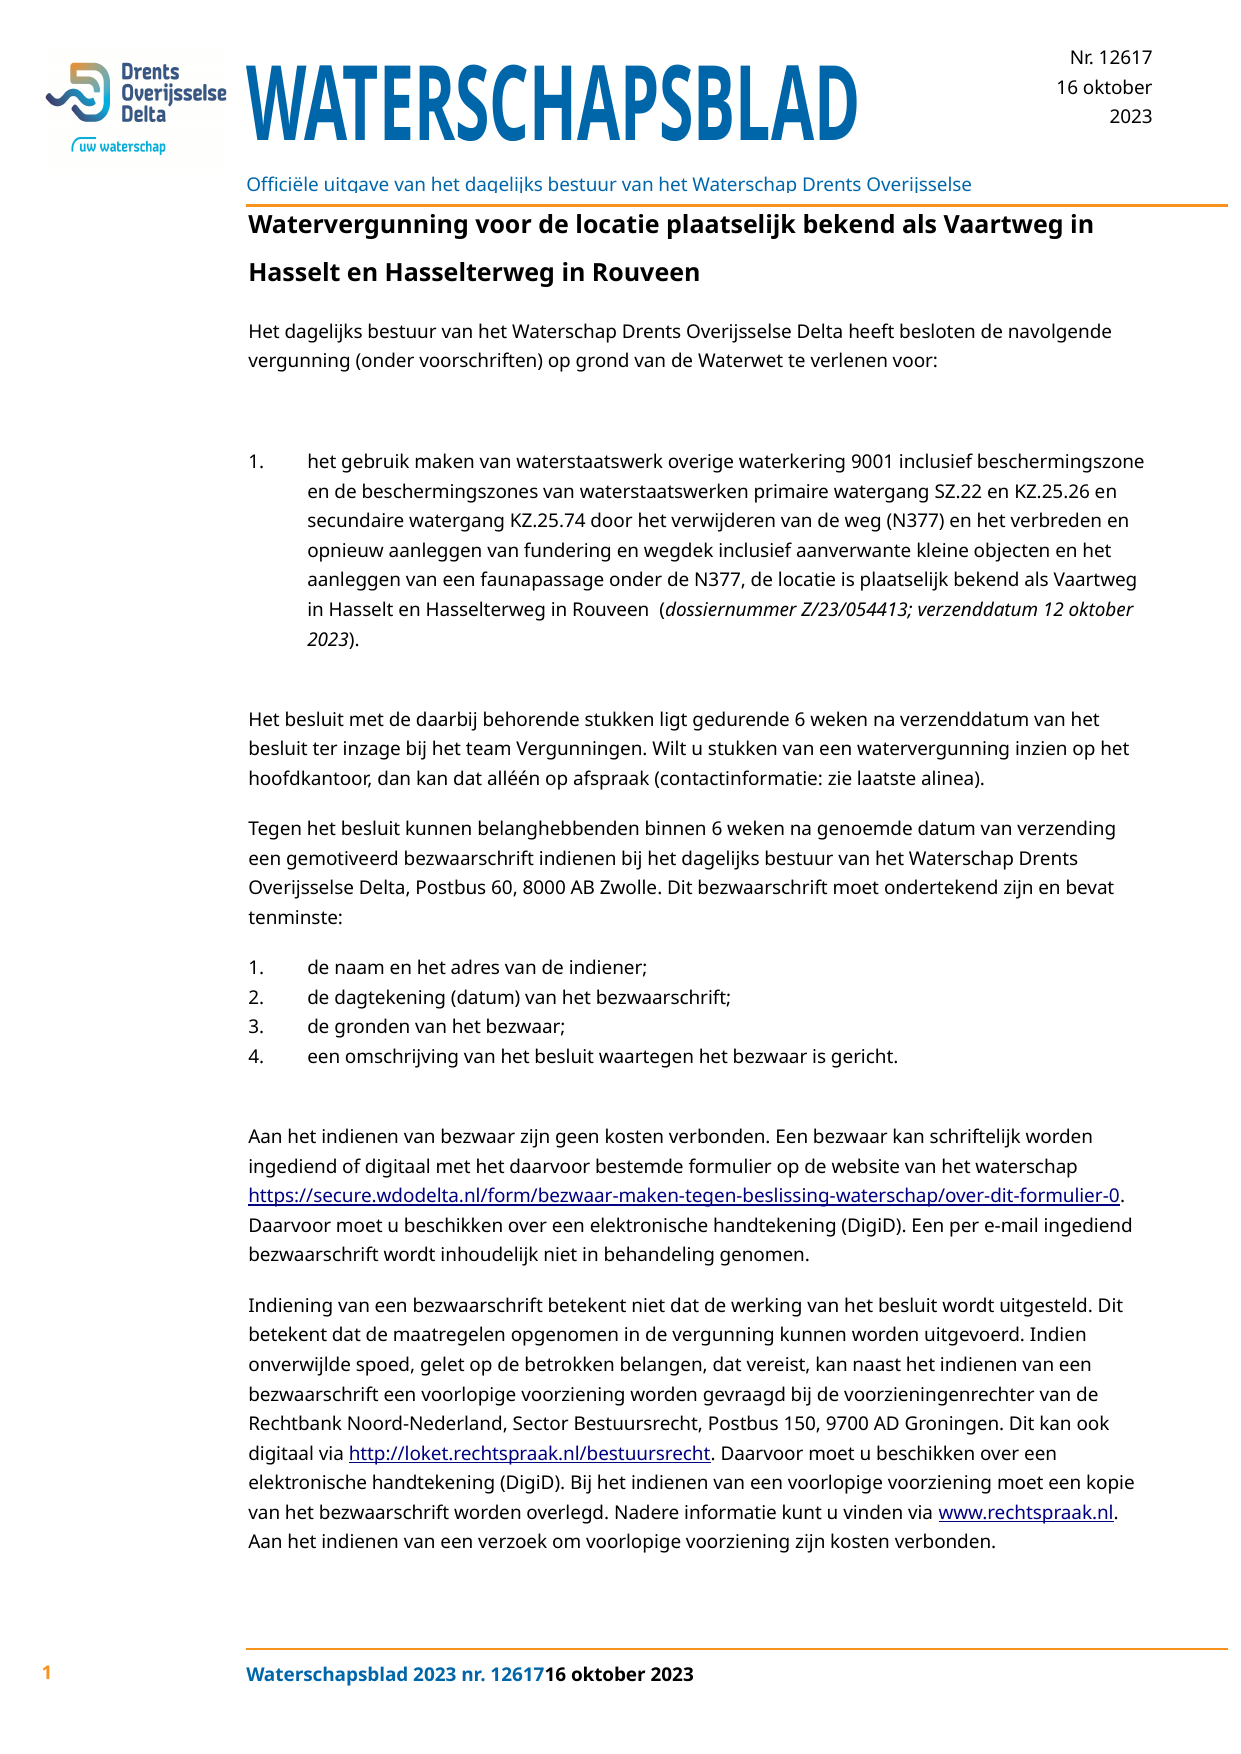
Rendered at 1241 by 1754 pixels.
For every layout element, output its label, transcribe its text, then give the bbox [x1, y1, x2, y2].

text Het dagelijks bestuur van het Waterschap Drents Overijsselse Delta heeft besloten de navolgende vergunning (onder voorschriften) op grond van de Waterwet te verlenen voor: [248, 318, 1152, 373]
list de naam en het adres van de indiener; [248, 954, 1152, 980]
list een omschrijving van het besluit waartegen het bezwaar is gericht. [248, 1043, 1152, 1069]
picture [41, 47, 231, 172]
text Indiening van een bezwaarschrift betekent niet dat de werking van het besluit wordt uitgesteld. Dit betekent dat de maatregelen opgenomen in de vergunning kunnen worden uitgevoerd. Indien onverwijlde spoed, gelet op de betrokken belangen, dat vereist, kan naast het indienen van een bezwaarschrift een voorlopige voorziening worden gevraagd bij de voorzieningenrechter van de Rechtbank Noord-Nederland, Sector Bestuursrecht, Postbus 150, 9700 AD Groningen. Dit kan ook digitaal via http://loket.rechtspraak.nl/bestuursrecht. Daarvoor moet u beschikken over een elektronische handtekening (DigiD). Bij het indienen van een voorlopige voorziening moet een kopie van het bezwaarschrift worden overlegd. Nadere informatie kunt u vinden via www.rechtspraak.nl. Aan het indienen van een verzoek om voorlopige voorziening zijn kosten verbonden. [248, 1292, 1152, 1554]
list de gronden van het bezwaar; [248, 1014, 1152, 1039]
list de dagtekening (datum) van het bezwaarschrift; [248, 984, 1152, 1010]
text Tegen het besluit kunnen belanghebbenden binnen 6 weken na genoemde datum van verzending een gemotiveerd bezwaarschrift indienen bij het dagelijks bestuur van het Waterschap Drents Overijsselse Delta, Postbus 60, 8000 AB Zwolle. Dit bezwaarschrift moet ondertekend zijn en bevat tenminste: [248, 815, 1152, 930]
text Aan het indienen van bezwaar zijn geen kosten verbonden. Een bezwaar kan schriftelijk worden ingediend of digitaal met het daarvoor bestemde formulier op de website van het waterschap https://secure.wdodelta.nl/form/bezwaar-maken-tegen-beslissing-waterschap/over-dit-formulier-0. Daarvoor moet u beschikken over een elektronische handtekening (DigiD). Een per e-mail ingediend bezwaarschrift wordt inhoudelijk niet in behandeling genomen. [248, 1123, 1152, 1267]
list het gebruik maken van waterstaatswerk overige waterkering 9001 inclusief beschermingszone en de beschermingszones van waterstaatswerken primaire watergang SZ.22 en KZ.25.26 en secundaire watergang KZ.25.74 door het verwijderen van de weg (N377) en het verbreden en opnieuw aanleggen van fundering en wegdek inclusief aanverwante kleine objecten en het aanleggen van een faunapassage onder de N377, de locatie is plaatselijk bekend als Vaartweg in Hasselt en Hasselterweg in Rouveen (dossiernummer Z/23/054413; verzenddatum 12 oktober 2023). [248, 448, 1152, 652]
text Het besluit met de daarbij behorende stukken ligt gedurende 6 weken na verzenddatum van het besluit ter inzage bij het team Vergunningen. Wilt u stukken van een watervergunning inzien op het hoofdkantoor, dan kan dat alléén op afspraak (contactinformatie: zie laatste alinea). [248, 706, 1152, 791]
text Watervergunning voor de locatie plaatselijk bekend als Vaartweg in Hasselt en Hasselterweg in Rouveen [248, 207, 1152, 288]
